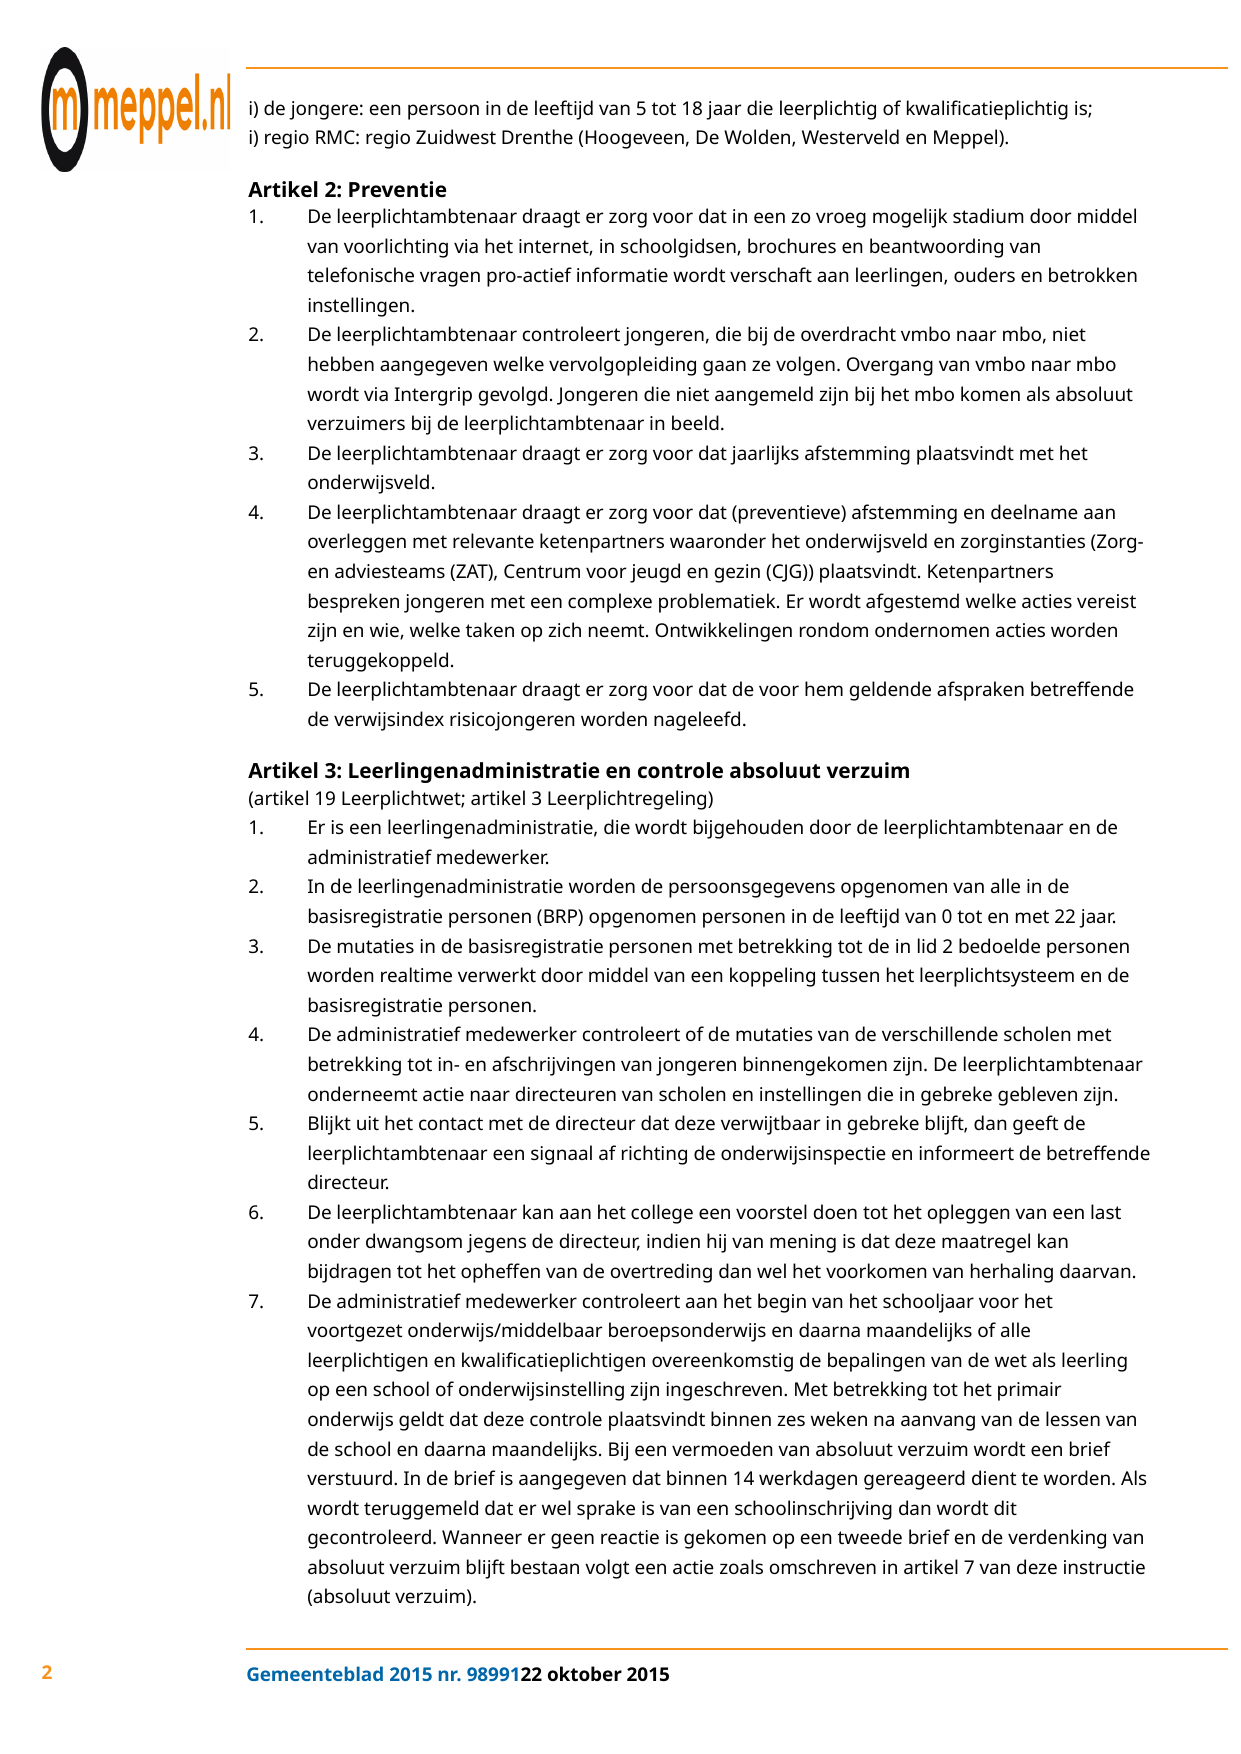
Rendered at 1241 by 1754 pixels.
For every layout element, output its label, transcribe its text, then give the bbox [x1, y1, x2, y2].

text i) regio RMC: regio Zuidwest Drenthe (Hoogeveen, De Wolden, Westerveld en Meppel). [248, 124, 1152, 150]
list De leerplichtambtenaar draagt er zorg voor dat jaarlijks afstemming plaatsvindt met het onderwijsveld. [248, 440, 1152, 495]
list De leerplichtambtenaar draagt er zorg voor dat (preventieve) afstemming en deelname aan overleggen met relevante ketenpartners waaronder het onderwijsveld en zorginstanties (Zorg- en adviesteams (ZAT), Centrum voor jeugd en gezin (CJG)) plaatsvindt. Ketenpartners bespreken jongeren met een complexe problematiek. Er wordt afgestemd welke acties vereist zijn en wie, welke taken op zich neemt. Ontwikkelingen rondom ondernomen acties worden teruggekoppeld. [248, 499, 1152, 673]
text (artikel 19 Leerplichtwet; artikel 3 Leerplichtregeling) [248, 785, 1152, 811]
text i) de jongere: een persoon in de leeftijd van 5 tot 18 jaar die leerplichtig of kwalificatieplichtig is; [248, 95, 1152, 121]
list De administratief medewerker controleert aan het begin van het schooljaar voor het voortgezet onderwijs/middelbaar beroepsonderwijs en daarna maandelijks of alle leerplichtigen en kwalificatieplichtigen overeenkomstig de bepalingen van de wet als leerling op een school of onderwijsinstelling zijn ingeschreven. Met betrekking tot het primair onderwijs geldt dat deze controle plaatsvindt binnen zes weken na aanvang van de lessen van de school en daarna maandelijks. Bij een vermoeden van absoluut verzuim wordt een brief verstuurd. In de brief is aangegeven dat binnen 14 werkdagen gereageerd dient te worden. Als wordt teruggemeld dat er wel sprake is van een schoolinschrijving dan wordt dit gecontroleerd. Wanneer er geen reactie is gekomen op een tweede brief en de verdenking van absoluut verzuim blijft bestaan volgt een actie zoals omschreven in artikel 7 van deze instructie (absoluut verzuim). [248, 1288, 1152, 1609]
list De leerplichtambtenaar controleert jongeren, die bij de overdracht vmbo naar mbo, niet hebben aangegeven welke vervolgopleiding gaan ze volgen. Overgang van vmbo naar mbo wordt via Intergrip gevolgd. Jongeren die niet aangemeld zijn bij het mbo komen als absoluut verzuimers bij de leerplichtambtenaar in beeld. [248, 322, 1152, 436]
list De mutaties in de basisregistratie personen met betrekking tot de in lid 2 bedoelde personen worden realtime verwerkt door middel van een koppeling tussen het leerplichtsysteem en de basisregistratie personen. [248, 933, 1152, 1018]
list Blijkt uit het contact met de directeur dat deze verwijtbaar in gebreke blijft, dan geeft de leerplichtambtenaar een signaal af richting de onderwijsinspectie en informeert de betreffende directeur. [248, 1110, 1152, 1195]
list De administratief medewerker controleert of de mutaties van de verschillende scholen met betrekking tot in- en afschrijvingen van jongeren binnengekomen zijn. De leerplichtambtenaar onderneemt actie naar directeuren van scholen en instellingen die in gebreke gebleven zijn. [248, 1022, 1152, 1107]
list De leerplichtambtenaar draagt er zorg voor dat in een zo vroeg mogelijk stadium door middel van voorlichting via het internet, in schoolgidsen, brochures en beantwoording van telefonische vragen pro-actief informatie wordt verschaft aan leerlingen, ouders en betrokken instellingen. [248, 203, 1152, 318]
text Artikel 2: Preventie [248, 175, 1152, 203]
list De leerplichtambtenaar kan aan het college een voorstel doen tot het opleggen van een last onder dwangsom jegens de directeur, indien hij van mening is dat deze maatregel kan bijdragen tot het opheffen van de overtreding dan wel het voorkomen van herhaling daarvan. [248, 1199, 1152, 1284]
picture [41, 47, 231, 172]
list Er is een leerlingenadministratie, die wordt bijgehouden door de leerplichtambtenaar en de administratief medewerker. [248, 814, 1152, 870]
list De leerplichtambtenaar draagt er zorg voor dat de voor hem geldende afspraken betreffende de verwijsindex risicojongeren worden nageleefd. [248, 677, 1152, 732]
text Artikel 3: Leerlingenadministratie en controle absoluut verzuim [248, 757, 1152, 785]
list In de leerlingenadministratie worden de persoonsgegevens opgenomen van alle in de basisregistratie personen (BRP) opgenomen personen in de leeftijd van 0 tot en met 22 jaar. [248, 874, 1152, 929]
